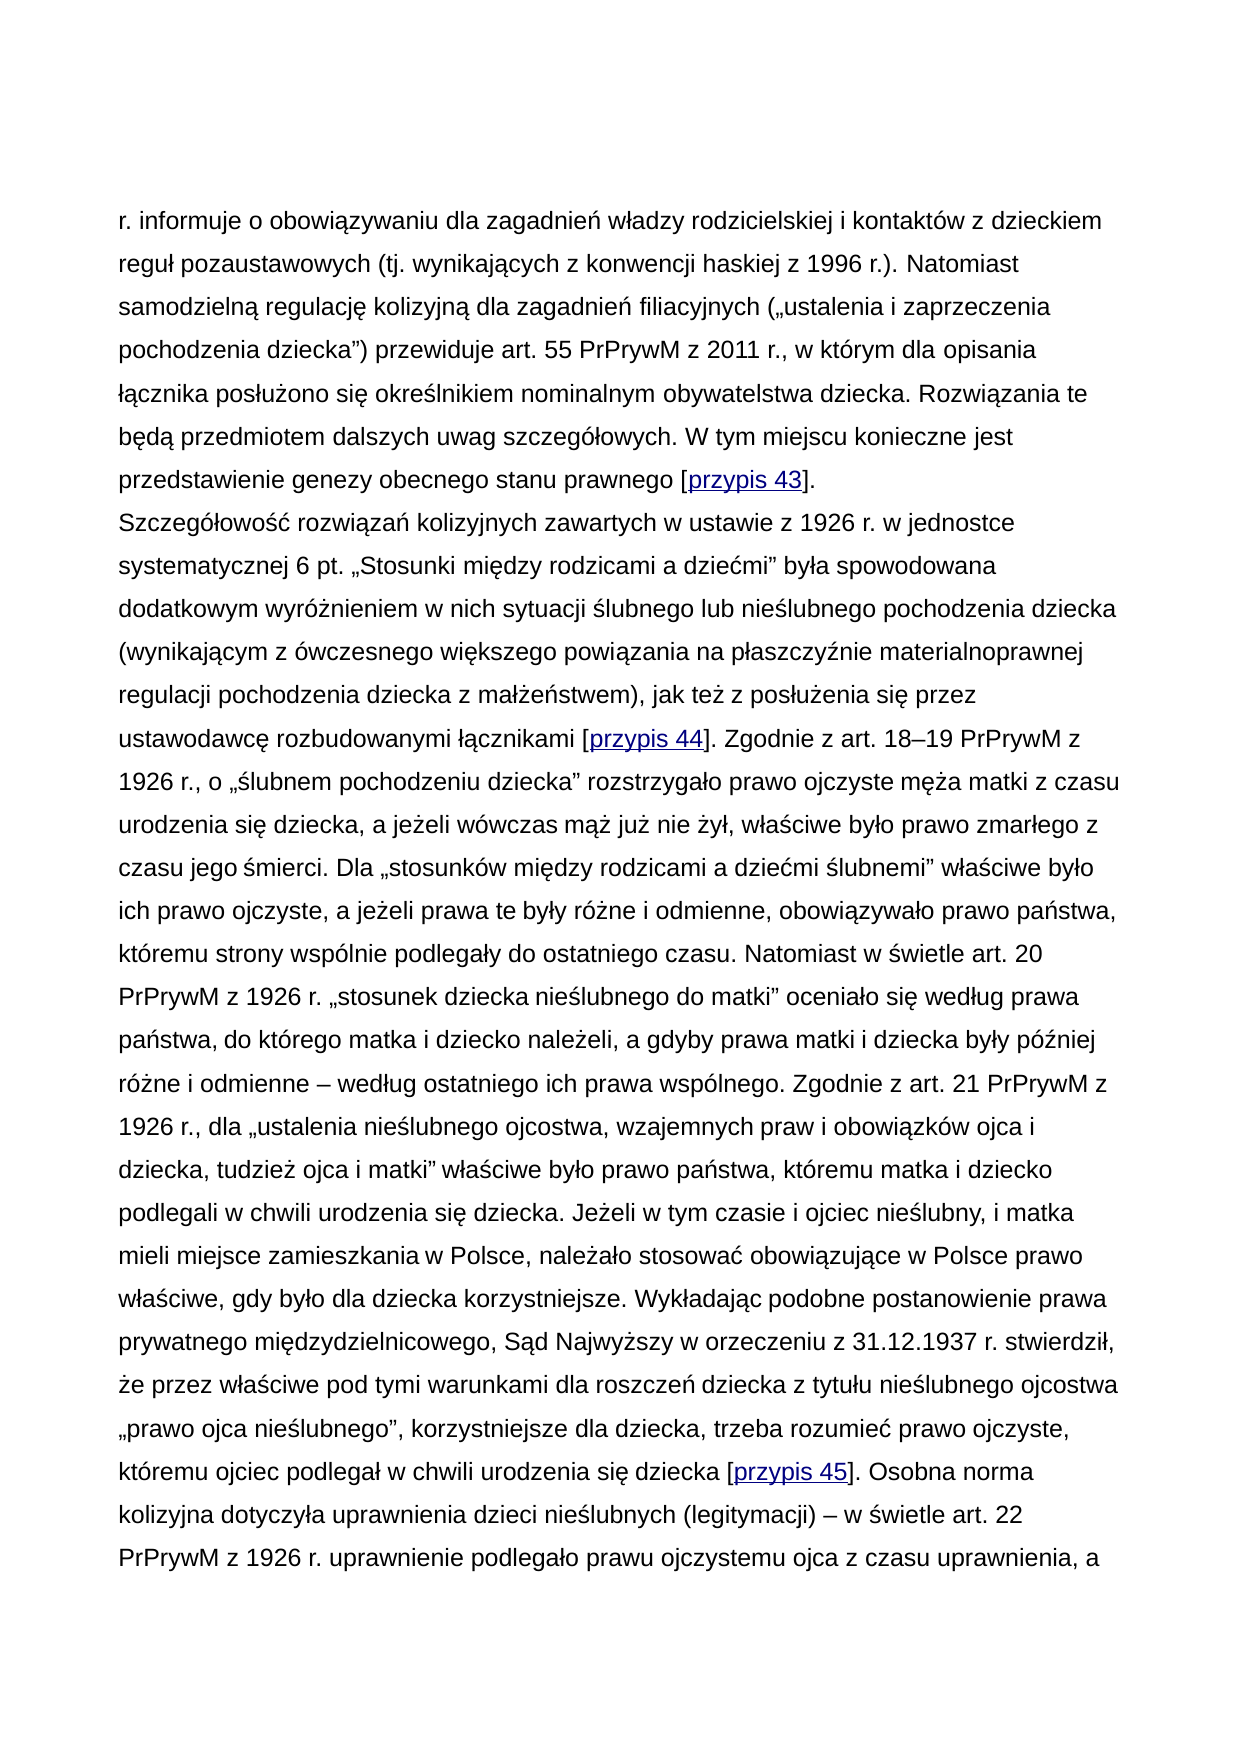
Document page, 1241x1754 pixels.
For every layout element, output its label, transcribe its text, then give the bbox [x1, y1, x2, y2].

text Szczegółowość rozwiązań kolizyjnych zawartych w ustawie z 1926 r. w jednostce systematycznej 6 pt. „Stosunki między rodzicami a dziećmi” była spowodowana dodatkowym wyróżnieniem w nich sytuacji ślubnego lub nieślubnego pochodzenia dziecka (wynikającym z ówczesnego większego powiązania na płaszczyźnie materialnoprawnej regulacji pochodzenia dziecka z małżeństwem), jak też z posłużenia się przez ustawodawcę rozbudowanymi łącznikami [przypis 44]. Zgodnie z art. 18–19 PrPrywM z 1926 r., o „ślubnem pochodzeniu dziecka” rozstrzygało prawo ojczyste męża matki z czasu urodzenia się dziecka, a jeżeli wówczas mąż już nie żył, właściwe było prawo zmarłego z czasu jego śmierci. Dla „stosunków między rodzicami a dziećmi ślubnemi” właściwe było ich prawo ojczyste, a jeżeli prawa te były różne i odmienne, obowiązywało prawo państwa, któremu strony wspólnie podlegały do ostatniego czasu. Natomiast w świetle art. 20 PrPrywM z 1926 r. „stosunek dziecka nieślubnego do matki” oceniało się według prawa państwa, do którego matka i dziecko należeli, a gdyby prawa matki i dziecka były później różne i odmienne – według ostatniego ich prawa wspólnego. Zgodnie z art. 21 PrPrywM z 1926 r., dla „ustalenia nieślubnego ojcostwa, wzajemnych praw i obowiązków ojca i dziecka, tudzież ojca i matki” właściwe było prawo państwa, któremu matka i dziecko podlegali w chwili urodzenia się dziecka. Jeżeli w tym czasie i ojciec nieślubny, i matka mieli miejsce zamieszkania w Polsce, należało stosować obowiązujące w Polsce prawo właściwe, gdy było dla dziecka korzystniejsze. Wykładając podobne postanowienie prawa prywatnego międzydzielnicowego, Sąd Najwyższy w orzeczeniu z 31.12.1937 r. stwierdził, że przez właściwe pod tymi warunkami dla roszczeń dziecka z tytułu nieślubnego ojcostwa „prawo ojca nieślubnego”, korzystniejsze dla dziecka, trzeba rozumieć prawo ojczyste, któremu ojciec podlegał w chwili urodzenia się dziecka [przypis 45]. Osobna norma kolizyjna dotyczyła uprawnienia dzieci nieślubnych (legitymacji) – w świetle art. 22 PrPrywM z 1926 r. uprawnienie podlegało prawu ojczystemu ojca z czasu uprawnienia, a [118, 508, 1122, 1572]
text r. informuje o obowiązywaniu dla zagadnień władzy rodzicielskiej i kontaktów z dzieckiem reguł pozaustawowych (tj. wynikających z konwencji haskiej z 1996 r.). Natomiast samodzielną regulację kolizyjną dla zagadnień filiacyjnych („ustalenia i zaprzeczenia pochodzenia dziecka”) przewiduje art. 55 PrPrywM z 2011 r., w którym dla opisania łącznika posłużono się określnikiem nominalnym obywatelstwa dziecka. Rozwiązania te będą przedmiotem dalszych uwag szczegółowych. W tym miejscu konieczne jest przedstawienie genezy obecnego stanu prawnego [przypis 43]. [118, 206, 1122, 494]
